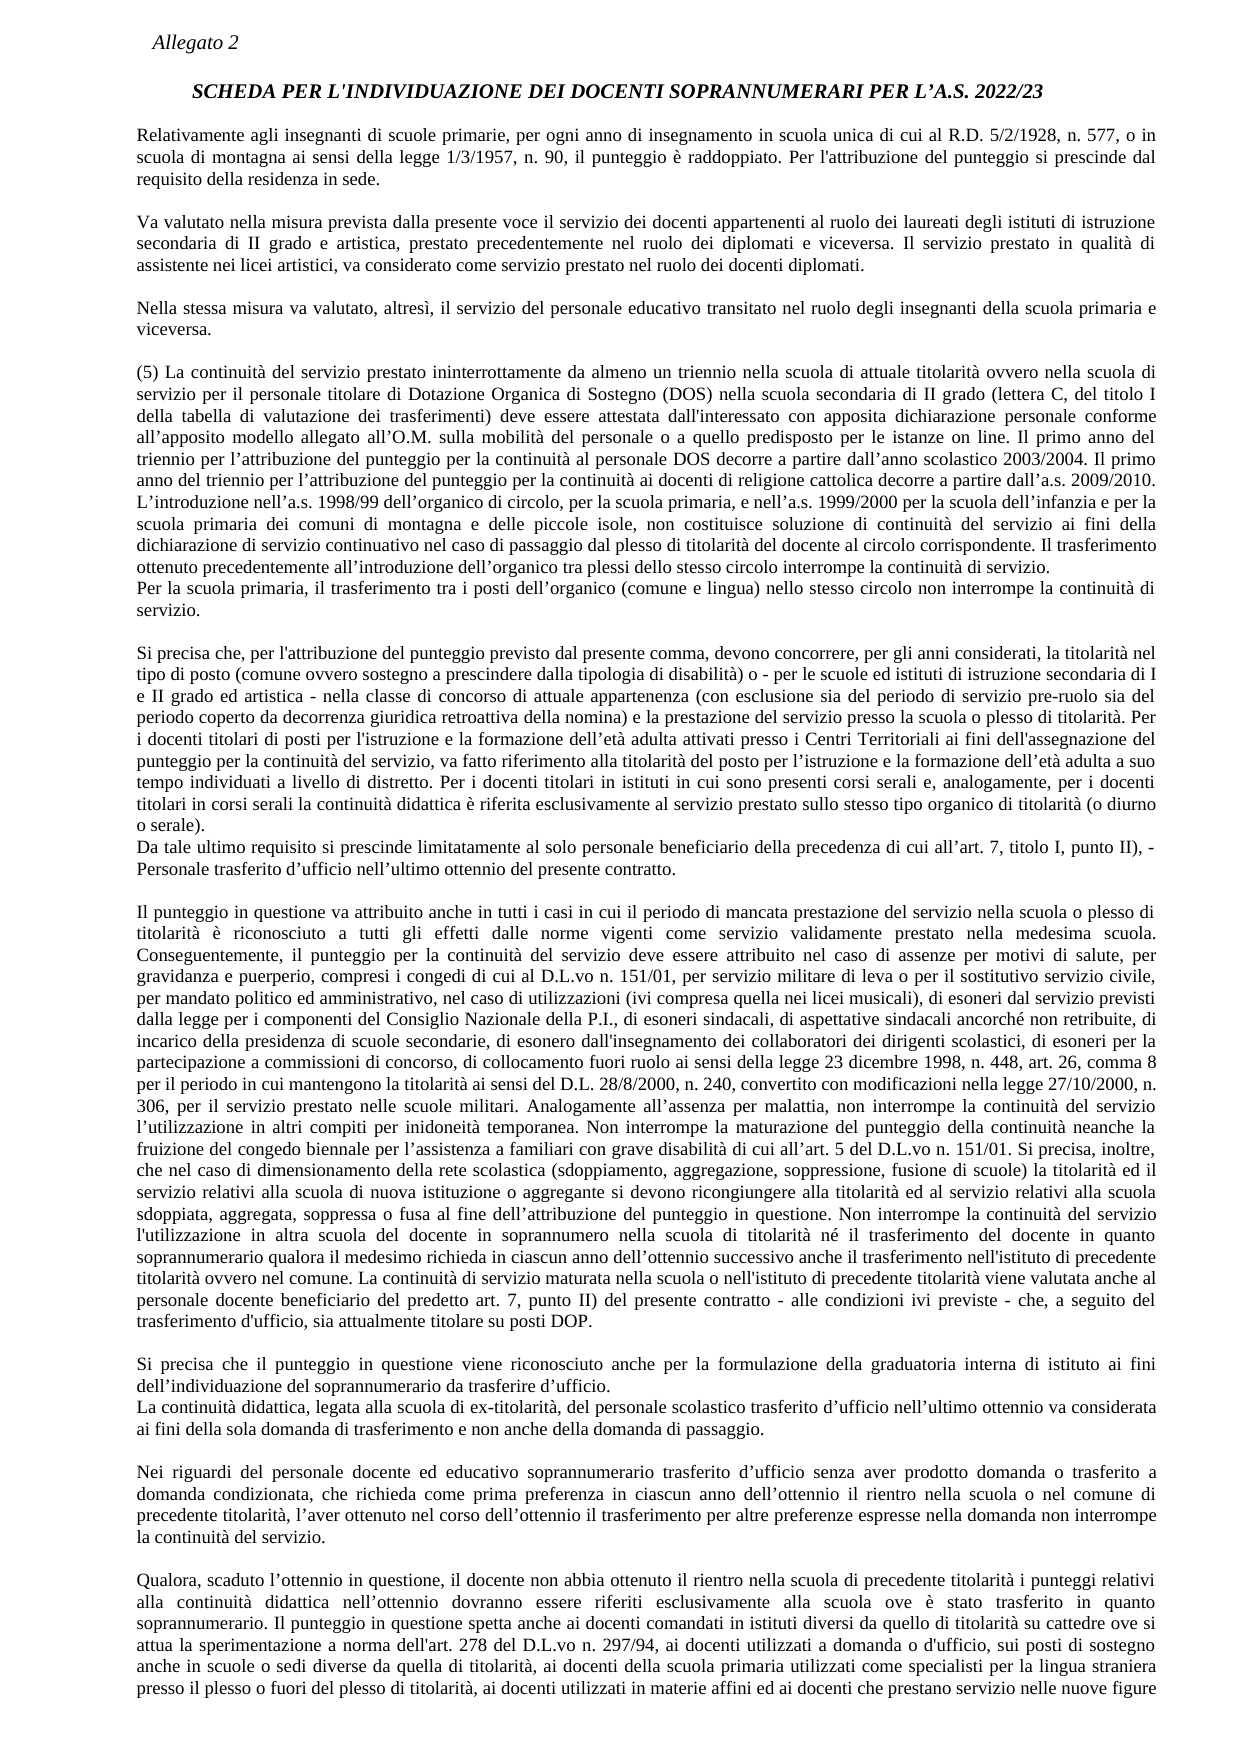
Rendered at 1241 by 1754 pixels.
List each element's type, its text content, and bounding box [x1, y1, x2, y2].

text Relativamente agli insegnanti di scuole primarie, per ogni anno di insegnamento in scuola unica di cui al R.D. 5/2/1928, n. 577, o in scuola di montagna ai sensi della legge 1/3/1957, n. 90, il punteggio è raddoppiato. Per l'attribuzione del punteggio si prescinde dal requisito della residenza in sede. [136, 124, 1158, 189]
text La continuità didattica, legata alla scuola di ex-titolarità, del personale scolastico trasferito d’ufficio nell’ultimo ottennio va considerata ai fini della sola domanda di trasferimento e non anche della domanda di passaggio. [136, 1396, 1158, 1439]
text Qualora, scaduto l’ottennio in questione, il docente non abbia ottenuto il rientro nella scuola di precedente titolarità i punteggi relativi alla continuità didattica nell’ottennio dovranno essere riferiti esclusivamente alla scuola ove è stato trasferito in quanto soprannumerario. Il punteggio in questione spetta anche ai docenti comandati in istituti diversi da quello di titolarità su cattedre ove si attua la sperimentazione a norma dell'art. 278 del D.L.vo n. 297/94, ai docenti utilizzati a domanda o d'ufficio, sui posti di sostegno anche in scuole o sedi diverse da quella di titolarità, ai docenti della scuola primaria utilizzati come specialisti per la lingua straniera presso il plesso o fuori del plesso di titolarità, ai docenti utilizzati in materie affini ed ai docenti che prestano servizio nelle nuove figure [136, 1569, 1158, 1698]
text Si precisa che il punteggio in questione viene riconosciuto anche per la formulazione della graduatoria interna di istituto ai fini dell’individuazione del soprannumerario da trasferire d’ufficio. [136, 1353, 1158, 1396]
text Da tale ultimo requisito si prescinde limitatamente al solo personale beneficiario della precedenza di cui all’art. 7, titolo I, punto II), - Personale trasferito d’ufficio nell’ultimo ottennio del presente contratto. [136, 836, 1158, 879]
text Si precisa che, per l'attribuzione del punteggio previsto dal presente comma, devono concorrere, per gli anni considerati, la titolarità nel tipo di posto (comune ovvero sostegno a prescindere dalla tipologia di disabilità) o - per le scuole ed istituti di istruzione secondaria di I e II grado ed artistica - nella classe di concorso di attuale appartenenza (con esclusione sia del periodo di servizio pre-ruolo sia del periodo coperto da decorrenza giuridica retroattiva della nomina) e la prestazione del servizio presso la scuola o plesso di titolarità. Per i docenti titolari di posti per l'istruzione e la formazione dell’età adulta attivati presso i Centri Territoriali ai fini dell'assegnazione del punteggio per la continuità del servizio, va fatto riferimento alla titolarità del posto per l’istruzione e la formazione dell’età adulta a suo tempo individuati a livello di distretto. Per i docenti titolari in istituti in cui sono presenti corsi serali e, analogamente, per i docenti titolari in corsi serali la continuità didattica è riferita esclusivamente al servizio prestato sullo stesso tipo organico di titolarità (o diurno o serale). [136, 642, 1158, 836]
text Il punteggio in questione va attribuito anche in tutti i casi in cui il periodo di mancata prestazione del servizio nella scuola o plesso di titolarità è riconosciuto a tutti gli effetti dalle norme vigenti come servizio validamente prestato nella medesima scuola. Conseguentemente, il punteggio per la continuità del servizio deve essere attribuito nel caso di assenze per motivi di salute, per gravidanza e puerperio, compresi i congedi di cui al D.L.vo n. 151/01, per servizio militare di leva o per il sostitutivo servizio civile, per mandato politico ed amministrativo, nel caso di utilizzazioni (ivi compresa quella nei licei musicali), di esoneri dal servizio previsti dalla legge per i componenti del Consiglio Nazionale della P.I., di esoneri sindacali, di aspettative sindacali ancorché non retribuite, di incarico della presidenza di scuole secondarie, di esonero dall'insegnamento dei collaboratori dei dirigenti scolastici, di esoneri per la partecipazione a commissioni di concorso, di collocamento fuori ruolo ai sensi della legge 23 dicembre 1998, n. 448, art. 26, comma 8 per il periodo in cui mantengono la titolarità ai sensi del D.L. 28/8/2000, n. 240, convertito con modificazioni nella legge 27/10/2000, n. 306, per il servizio prestato nelle scuole militari. Analogamente all’assenza per malattia, non interrompe la continuità del servizio l’utilizzazione in altri compiti per inidoneità temporanea. Non interrompe la maturazione del punteggio della continuità neanche la fruizione del congedo biennale per l’assistenza a familiari con grave disabilità di cui all’art. 5 del D.L.vo n. 151/01. Si precisa, inoltre, che nel caso di dimensionamento della rete scolastica (sdoppiamento, aggregazione, soppressione, fusione di scuole) la titolarità ed il servizio relativi alla scuola di nuova istituzione o aggregante si devono ricongiungere alla titolarità ed al servizio relativi alla scuola sdoppiata, aggregata, soppressa o fusa al fine dell’attribuzione del punteggio in questione. Non interrompe la continuità del servizio l'utilizzazione in altra scuola del docente in soprannumero nella scuola di titolarità né il trasferimento del docente in quanto soprannumerario qualora il medesimo richieda in ciascun anno dell’ottennio successivo anche il trasferimento nell'istituto di precedente titolarità ovvero nel comune. La continuità di servizio maturata nella scuola o nell'istituto di precedente titolarità viene valutata anche al personale docente beneficiario del predetto art. 7, punto II) del presente contratto - alle condizioni ivi previste - che, a seguito del trasferimento d'ufficio, sia attualmente titolare su posti DOP. [136, 901, 1158, 1332]
text Va valutato nella misura prevista dalla presente voce il servizio dei docenti appartenenti al ruolo dei laureati degli istituti di istruzione secondaria di II grado e artistica, prestato precedentemente nel ruolo dei diplomati e viceversa. Il servizio prestato in qualità di assistente nei licei artistici, va considerato come servizio prestato nel ruolo dei docenti diplomati. [136, 211, 1158, 275]
text (5) La continuità del servizio prestato ininterrottamente da almeno un triennio nella scuola di attuale titolarità ovvero nella scuola di servizio per il personale titolare di Dotazione Organica di Sostegno (DOS) nella scuola secondaria di II grado (lettera C, del titolo I della tabella di valutazione dei trasferimenti) deve essere attestata dall'interessato con apposita dichiarazione personale conforme all’apposito modello allegato all’O.M. sulla mobilità del personale o a quello predisposto per le istanze on line. Il primo anno del triennio per l’attribuzione del punteggio per la continuità al personale DOS decorre a partire dall’anno scolastico 2003/2004. Il primo anno del triennio per l’attribuzione del punteggio per la continuità ai docenti di religione cattolica decorre a partire dall’a.s. 2009/2010. L’introduzione nell’a.s. 1998/99 dell’organico di circolo, per la scuola primaria, e nell’a.s. 1999/2000 per la scuola dell’infanzia e per la scuola primaria dei comuni di montagna e delle piccole isole, non costituisce soluzione di continuità del servizio ai fini della dichiarazione di servizio continuativo nel caso di passaggio dal plesso di titolarità del docente al circolo corrispondente. Il trasferimento ottenuto precedentemente all’introduzione dell’organico tra plessi dello stesso circolo interrompe la continuità di servizio. [136, 361, 1158, 577]
text Nei riguardi del personale docente ed educativo soprannumerario trasferito d’ufficio senza aver prodotto domanda o trasferito a domanda condizionata, che richieda come prima preferenza in ciascun anno dell’ottennio il rientro nella scuola o nel comune di precedente titolarità, l’aver ottenuto nel corso dell’ottennio il trasferimento per altre preferenze espresse nella domanda non interrompe la continuità del servizio. [136, 1461, 1158, 1547]
text Per la scuola primaria, il trasferimento tra i posti dell’organico (comune e lingua) nello stesso circolo non interrompe la continuità di servizio. [136, 577, 1158, 620]
text Nella stessa misura va valutato, altresì, il servizio del personale educativo transitato nel ruolo degli insegnanti della scuola primaria e viceversa. [136, 297, 1158, 340]
